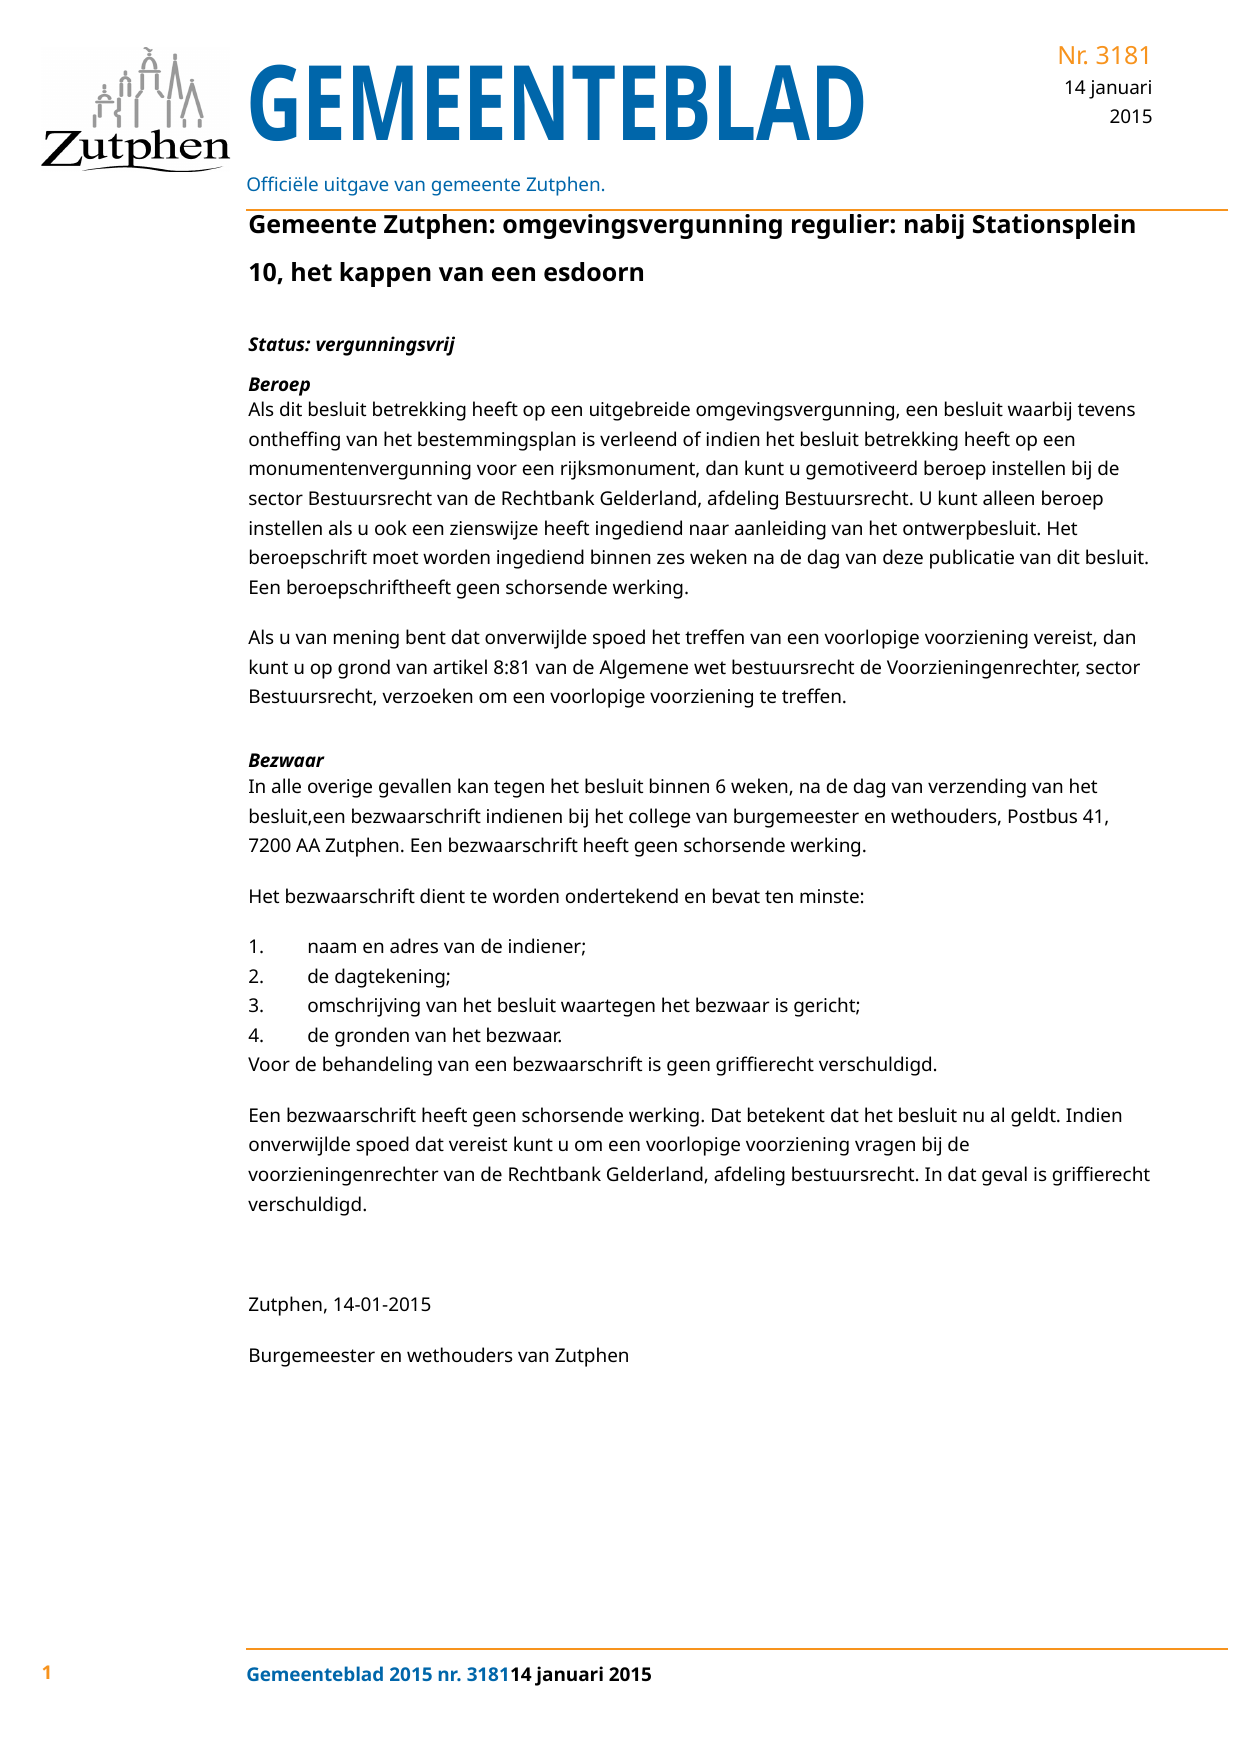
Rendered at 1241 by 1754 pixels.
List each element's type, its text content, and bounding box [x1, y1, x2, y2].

list de gronden van het bezwaar. [248, 1022, 1152, 1048]
text Het bezwaarschrift dient te worden ondertekend en bevat ten minste: [248, 883, 1152, 908]
text In alle overige gevallen kan tegen het besluit binnen 6 weken, na de dag van verzending van het besluit,een bezwaarschrift indienen bij het college van burgemeester en wethouders, Postbus 41, 7200 AA Zutphen. Een bezwaarschrift heeft geen schorsende werking. [248, 773, 1152, 858]
text Als dit besluit betrekking heeft op een uitgebreide omgevingsvergunning, een besluit waarbij tevens ontheffing van het bestemmingsplan is verleend of indien het besluit betrekking heeft op een monumentenvergunning voor een rijksmonument, dan kunt u gemotiveerd beroep instellen bij de sector Bestuursrecht van de Rechtbank Gelderland, afdeling Bestuursrecht. U kunt alleen beroep instellen als u ook een zienswijze heeft ingediend naar aanleiding van het ontwerpbesluit. Het beroepschrift moet worden ingediend binnen zes weken na de dag van deze publicatie van dit besluit. Een beroepschriftheeft geen schorsende werking. [248, 396, 1152, 600]
text Zutphen, 14-01-2015 [248, 1292, 1152, 1317]
text Beroep [248, 371, 1152, 396]
text Bezwaar [248, 747, 1152, 773]
text Voor de behandeling van een bezwaarschrift is geen griffierecht verschuldigd. [248, 1052, 1152, 1077]
text Gemeente Zutphen: omgevingsvergunning regulier: nabij Stationsplein 10, het kappen van een esdoorn [248, 211, 1152, 288]
text Een bezwaarschrift heeft geen schorsende werking. Dat betekent dat het besluit nu al geldt. Indien onverwijlde spoed dat vereist kunt u om een voorlopige voorziening vragen bij de voorzieningenrechter van de Rechtbank Gelderland, afdeling bestuursrecht. In dat geval is griffierecht verschuldigd. [248, 1102, 1152, 1216]
list omschrijving van het besluit waartegen het bezwaar is gericht; [248, 992, 1152, 1018]
picture [41, 47, 231, 172]
text Status: vergunningsvrij [248, 331, 1152, 357]
text Burgemeester en wethouders van Zutphen [248, 1342, 1152, 1368]
text Als u van mening bent dat onverwijlde spoed het treffen van een voorlopige voorziening vereist, dan kunt u op grond van artikel 8:81 van de Algemene wet bestuursrecht de Voorzieningenrechter, sector Bestuursrecht, verzoeken om een voorlopige voorziening te treffen. [248, 624, 1152, 709]
list naam en adres van de indiener; [248, 933, 1152, 959]
list de dagtekening; [248, 963, 1152, 988]
